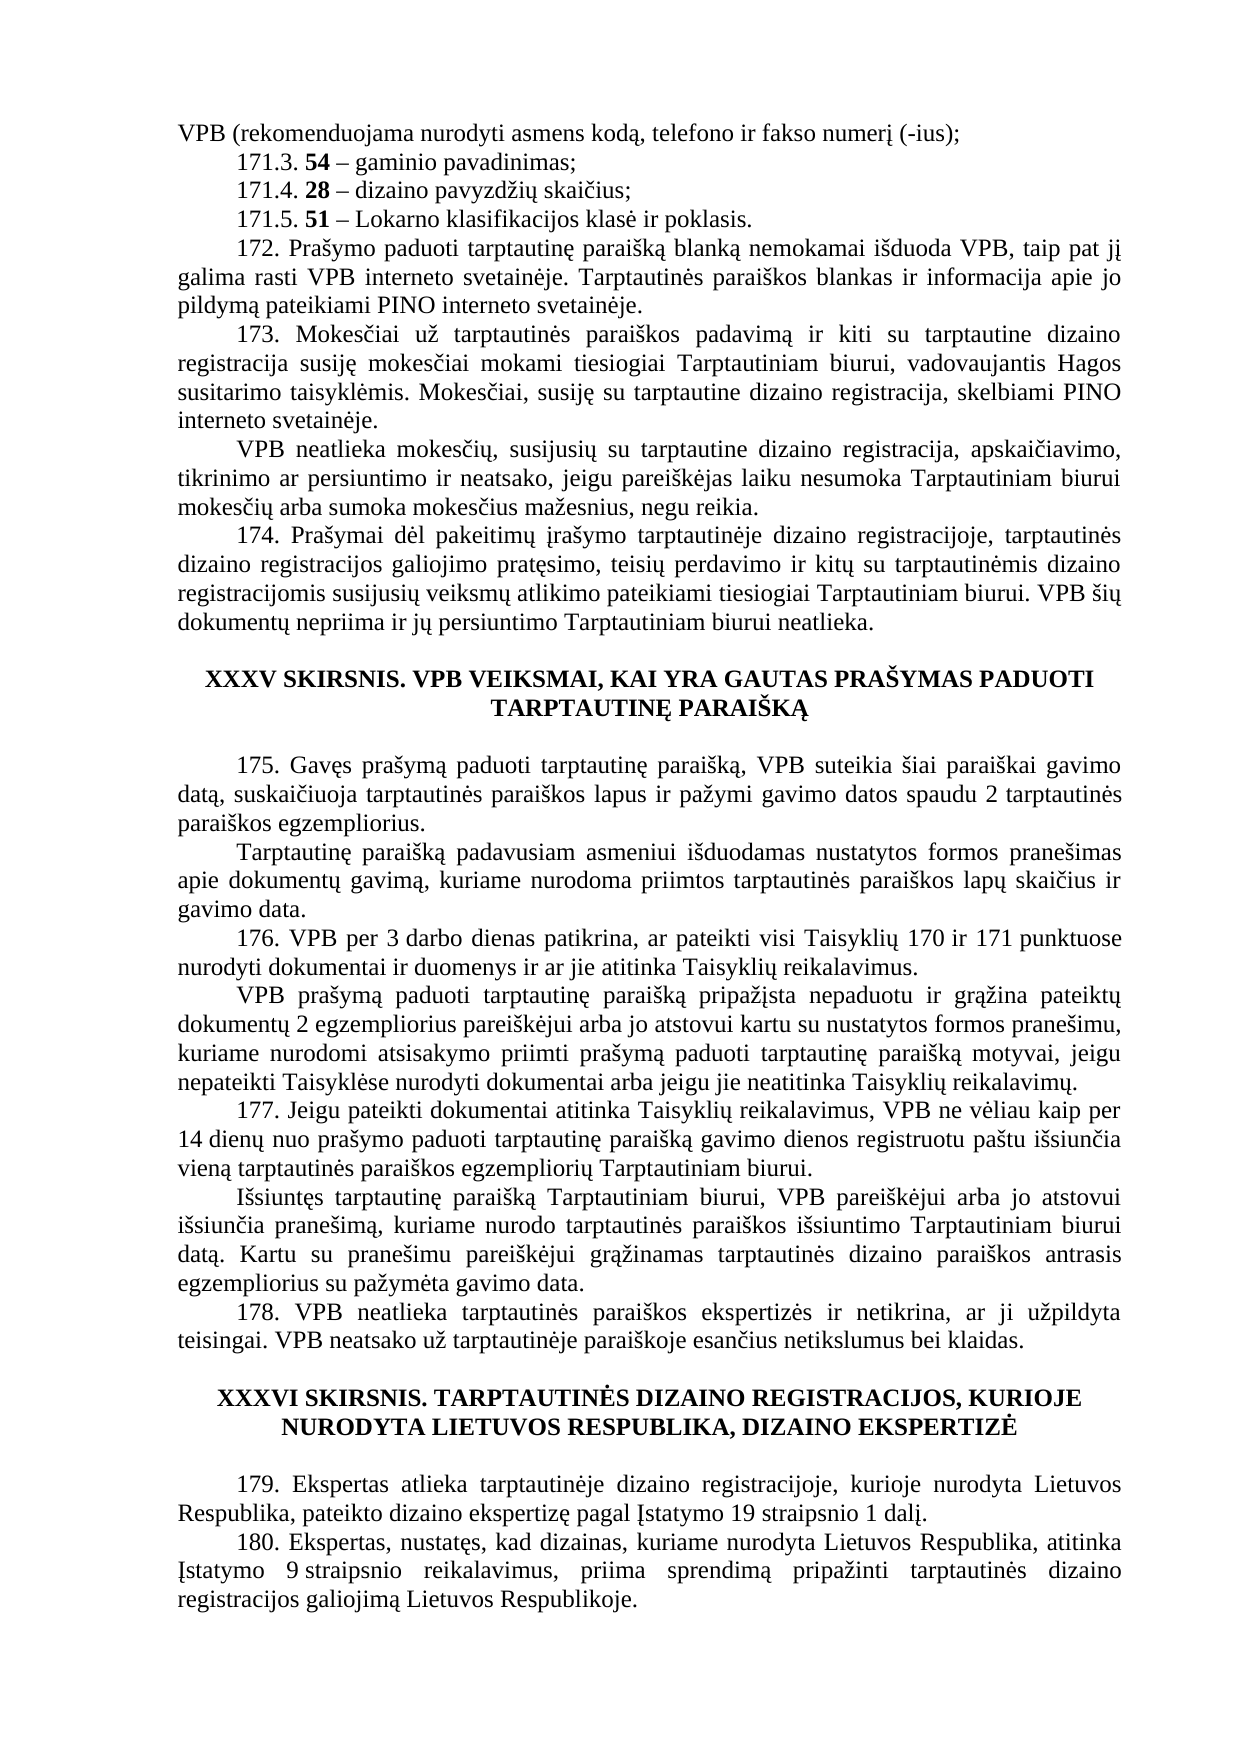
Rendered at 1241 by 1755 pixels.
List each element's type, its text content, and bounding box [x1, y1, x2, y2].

text 177. Jeigu pateikti dokumentai atitinka Taisyklių reikalavimus, VPB ne vėliau kaip per 14 dienų nuo prašymo paduoti tarptautinę paraišką gavimo dienos registruotu paštu išsiunčia vieną tarptautinės paraiškos egzempliorių Tarptautiniam biurui. [177, 1096, 1122, 1182]
text 171.4. 28 – dizaino pavyzdžių skaičius; [177, 176, 1122, 204]
text Išsiuntęs tarptautinę paraišką Tarptautiniam biurui, VPB pareiškėjui arba jo atstovui išsiunčia pranešimą, kuriame nurodo tarptautinės paraiškos išsiuntimo Tarptautiniam biurui datą. Kartu su pranešimu pareiškėjui grąžinamas tarptautinės dizaino paraiškos antrasis egzempliorius su pažymėta gavimo data. [177, 1182, 1122, 1297]
text 171.5. 51 – Lokarno klasifikacijos klasė ir poklasis. [177, 204, 1122, 233]
text Tarptautinę paraišką padavusiam asmeniui išduodamas nustatytos formos pranešimas apie dokumentų gavimą, kuriame nurodoma priimtos tarptautinės paraiškos lapų skaičius ir gavimo data. [177, 837, 1122, 923]
text 175. Gavęs prašymą paduoti tarptautinę paraišką, VPB suteikia šiai paraiškai gavimo datą, suskaičiuoja tarptautinės paraiškos lapus ir pažymi gavimo datos spaudu 2 tarptautinės paraiškos egzempliorius. [177, 751, 1122, 837]
text 178. VPB neatlieka tarptautinės paraiškos ekspertizės ir netikrina, ar ji užpildyta teisingai. VPB neatsako už tarptautinėje paraiškoje esančius netikslumus bei klaidas. [177, 1297, 1122, 1354]
text 172. Prašymo paduoti tarptautinę paraišką blanką nemokamai išduoda VPB, taip pat jį galima rasti VPB interneto svetainėje. Tarptautinės paraiškos blankas ir informacija apie jo pildymą pateikiami PINO interneto svetainėje. [177, 233, 1122, 319]
text VPB prašymą paduoti tarptautinę paraišką pripažįsta nepaduotu ir grąžina pateiktų dokumentų 2 egzempliorius pareiškėjui arba jo atstovui kartu su nustatytos formos pranešimu, kuriame nurodomi atsisakymo priimti prašymą paduoti tarptautinę paraišką motyvai, jeigu nepateikti Taisyklėse nurodyti dokumentai arba jeigu jie neatitinka Taisyklių reikalavimų. [177, 981, 1122, 1096]
text 176. VPB per 3 darbo dienas patikrina, ar pateikti visi Taisyklių 170 ir 171 punktuose nurodyti dokumentai ir duomenys ir ar jie atitinka Taisyklių reikalavimus. [177, 923, 1122, 981]
text 180. Ekspertas, nustatęs, kad dizainas, kuriame nurodyta Lietuvos Respublika, atitinka Įstatymo 9 straipsnio reikalavimus, priima sprendimą pripažinti tarptautinės dizaino registracijos galiojimą Lietuvos Respublikoje. [177, 1527, 1122, 1613]
text XXXV SKIRSNIS. VPB VEIKSMAI, KAI YRA GAUTAS PRAŠYMAS PADUOTI TARPTAUTINĘ PARAIŠKĄ [177, 664, 1122, 722]
text 171.3. 54 – gaminio pavadinimas; [177, 147, 1122, 176]
text 174. Prašymai dėl pakeitimų įrašymo tarptautinėje dizaino registracijoje, tarptautinės dizaino registracijos galiojimo pratęsimo, teisių perdavimo ir kitų su tarptautinėmis dizaino registracijomis susijusių veiksmų atlikimo pateikiami tiesiogiai Tarptautiniam biurui. VPB šių dokumentų nepriima ir jų persiuntimo Tarptautiniam biurui neatlieka. [177, 521, 1122, 636]
text 173. Mokesčiai už tarptautinės paraiškos padavimą ir kiti su tarptautine dizaino registracija susiję mokesčiai mokami tiesiogiai Tarptautiniam biurui, vadovaujantis Hagos susitarimo taisyklėmis. Mokesčiai, susiję su tarptautine dizaino registracija, skelbiami PINO interneto svetainėje. [177, 319, 1122, 434]
text VPB neatlieka mokesčių, susijusių su tarptautine dizaino registracija, apskaičiavimo, tikrinimo ar persiuntimo ir neatsako, jeigu pareiškėjas laiku nesumoka Tarptautiniam biurui mokesčių arba sumoka mokesčius mažesnius, negu reikia. [177, 434, 1122, 521]
text XXXVI SKIRSNIS. TARPTAUTINĖS DIZAINO REGISTRACIJOS, KURIOJE NURODYTA LIETUVOS RESPUBLIKA, DIZAINO EKSPERTIZĖ [177, 1383, 1122, 1441]
text 179. Ekspertas atlieka tarptautinėje dizaino registracijoje, kurioje nurodyta Lietuvos Respublika, pateikto dizaino ekspertizę pagal Įstatymo 19 straipsnio 1 dalį. [177, 1469, 1122, 1527]
text VPB (rekomenduojama nurodyti asmens kodą, telefono ir fakso numerį (-ius); [177, 118, 1122, 147]
